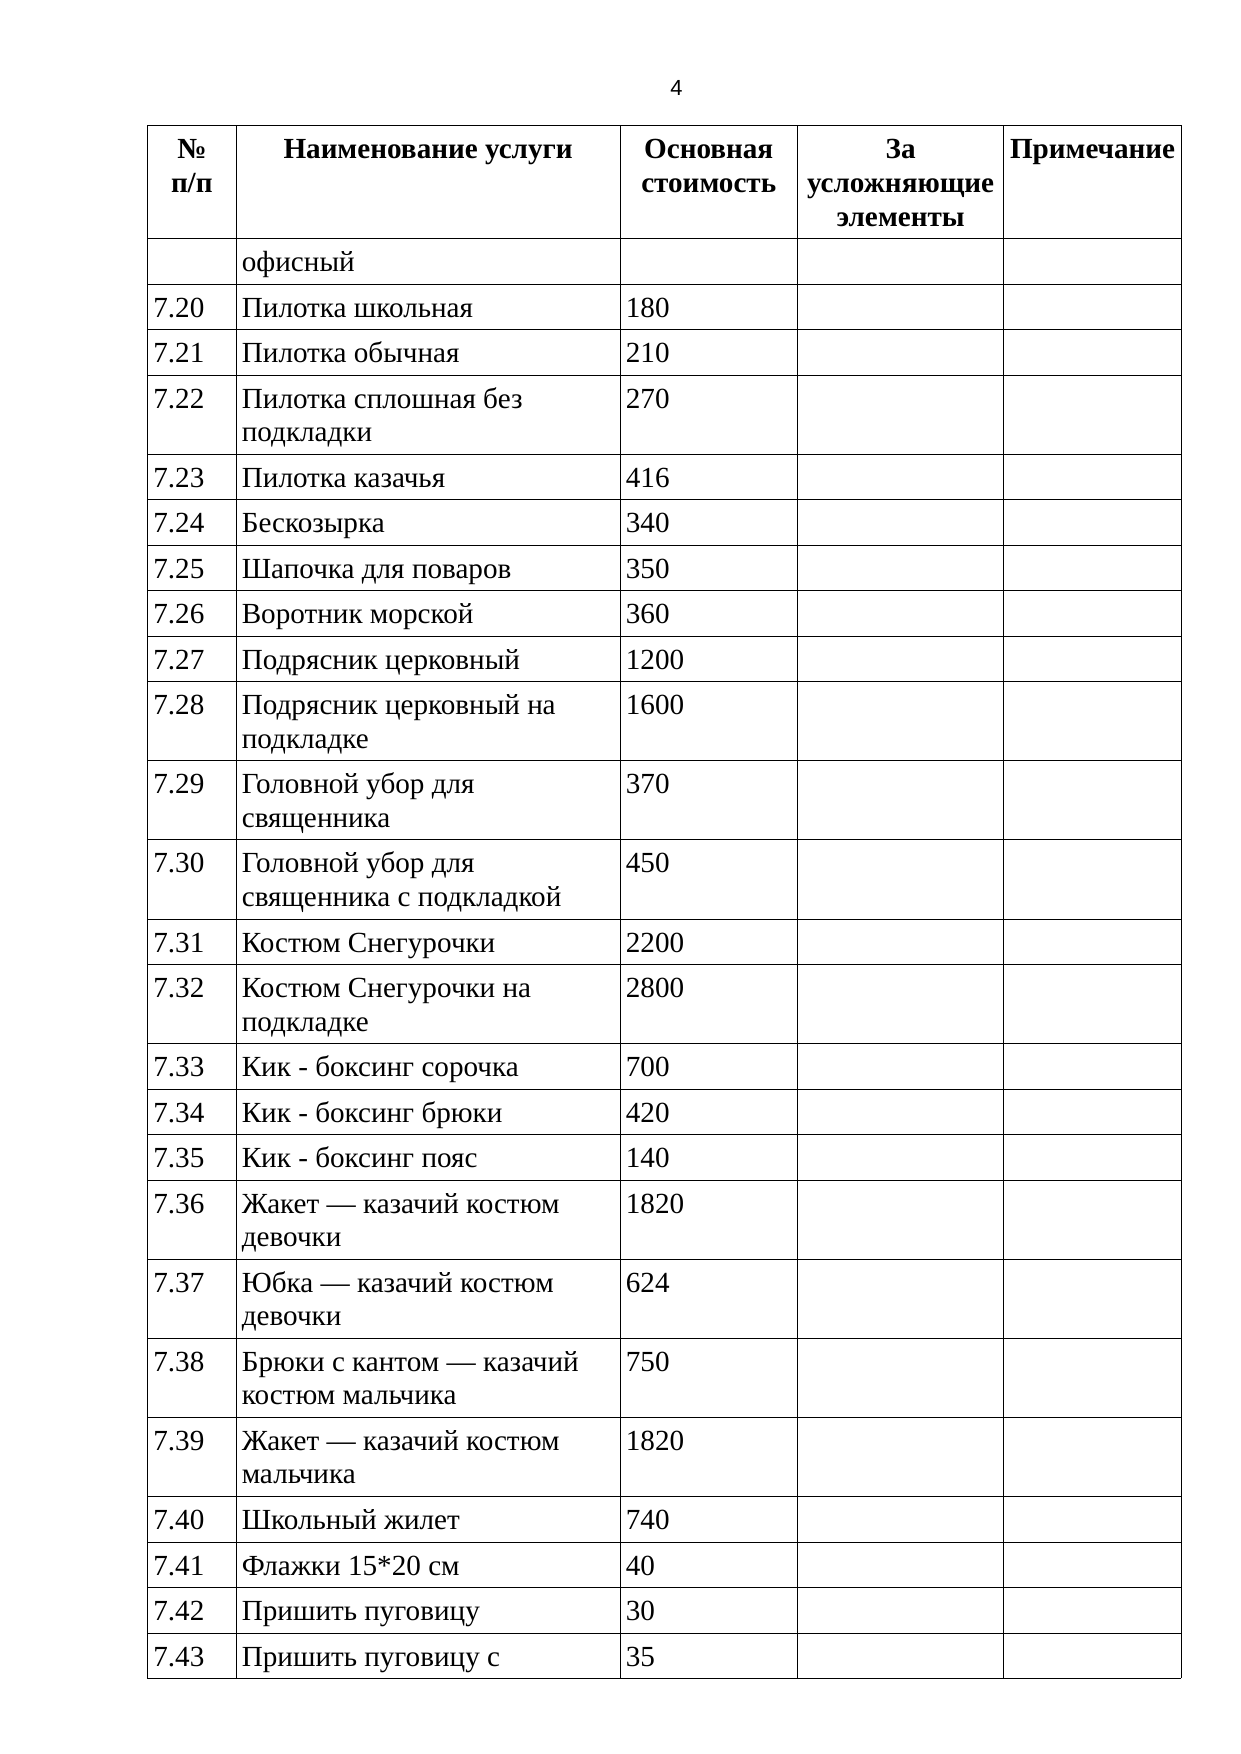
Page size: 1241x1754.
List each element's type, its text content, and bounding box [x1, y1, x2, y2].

table_cell [798, 965, 1003, 1043]
table_cell [798, 920, 1003, 964]
table_cell Костюм Снегурочки на подкладке [237, 965, 620, 1043]
table_cell [798, 239, 1003, 283]
table_cell Жакет — казачий костюм девочки [237, 1181, 620, 1259]
table_header За усложняющие элементы [798, 126, 1003, 238]
table_cell Флажки 15*20 см [237, 1543, 620, 1587]
table_cell 7.32 [148, 965, 236, 1043]
table_cell Брюки с кантом — казачий костюм мальчика [237, 1339, 620, 1417]
table_cell 450 [621, 840, 797, 918]
table_cell Пилотка казачья [237, 455, 620, 499]
table_cell [798, 637, 1003, 681]
table_cell [1004, 546, 1181, 590]
table_cell [1004, 1044, 1181, 1088]
table_cell [798, 840, 1003, 918]
table_cell 1820 [621, 1181, 797, 1259]
table_cell 35 [621, 1634, 797, 1678]
table_cell 700 [621, 1044, 797, 1088]
table_cell 7.28 [148, 682, 236, 760]
table_cell 7.39 [148, 1418, 236, 1496]
table_header Наименование услуги [237, 126, 620, 238]
table_cell [1004, 1634, 1181, 1678]
table_cell Головной убор для священника с подкладкой [237, 840, 620, 918]
table_cell 7.36 [148, 1181, 236, 1259]
table_cell 750 [621, 1339, 797, 1417]
table_cell [1004, 1588, 1181, 1632]
table_cell 370 [621, 761, 797, 839]
table_cell 7.27 [148, 637, 236, 681]
table_cell 420 [621, 1090, 797, 1134]
table_cell 7.21 [148, 330, 236, 374]
table_cell 7.43 [148, 1634, 236, 1678]
table_cell 7.34 [148, 1090, 236, 1134]
table_cell 7.22 [148, 376, 236, 454]
table_cell 7.30 [148, 840, 236, 918]
table_cell 7.42 [148, 1588, 236, 1632]
table_cell 2800 [621, 965, 797, 1043]
table_cell 7.33 [148, 1044, 236, 1088]
table_cell Юбка — казачий костюм девочки [237, 1260, 620, 1338]
table_cell [1004, 1497, 1181, 1541]
table_cell [798, 376, 1003, 454]
table_cell [798, 1044, 1003, 1088]
table_cell [798, 1634, 1003, 1678]
table_cell Пилотка школьная [237, 285, 620, 329]
table_cell 7.20 [148, 285, 236, 329]
table_cell [1004, 285, 1181, 329]
table_cell [1004, 1543, 1181, 1587]
table_cell 624 [621, 1260, 797, 1338]
table_cell [798, 1497, 1003, 1541]
table_cell [798, 455, 1003, 499]
table_cell Костюм Снегурочки [237, 920, 620, 964]
table_cell [1004, 1090, 1181, 1134]
table_cell Пилотка сплошная без подкладки [237, 376, 620, 454]
table_cell 30 [621, 1588, 797, 1632]
table_cell [798, 1339, 1003, 1417]
table_cell [1004, 637, 1181, 681]
table_cell 340 [621, 500, 797, 545]
table_cell [1004, 840, 1181, 918]
table_cell [1004, 1339, 1181, 1417]
table_cell [1004, 1260, 1181, 1338]
table_cell 7.26 [148, 591, 236, 636]
table_cell [798, 1090, 1003, 1134]
table_cell Кик - боксинг сорочка [237, 1044, 620, 1088]
table_cell 416 [621, 455, 797, 499]
table_cell 210 [621, 330, 797, 374]
table_cell 2200 [621, 920, 797, 964]
table_cell 7.38 [148, 1339, 236, 1417]
table_cell [798, 1135, 1003, 1179]
table_cell [1004, 239, 1181, 283]
table_cell [798, 761, 1003, 839]
table_cell офисный [237, 239, 620, 283]
table_cell 7.37 [148, 1260, 236, 1338]
table_cell [798, 546, 1003, 590]
table_cell [798, 1543, 1003, 1587]
table_cell [798, 1260, 1003, 1338]
table_cell 740 [621, 1497, 797, 1541]
table_cell 1820 [621, 1418, 797, 1496]
table_cell 40 [621, 1543, 797, 1587]
table_cell 270 [621, 376, 797, 454]
table_cell [798, 500, 1003, 545]
table_cell [1004, 1181, 1181, 1259]
table_cell [1004, 455, 1181, 499]
table_cell Бескозырка [237, 500, 620, 545]
table_cell Шапочка для поваров [237, 546, 620, 590]
table_cell [798, 1588, 1003, 1632]
table_cell [1004, 500, 1181, 545]
table_cell 140 [621, 1135, 797, 1179]
table_cell 7.24 [148, 500, 236, 545]
table_cell [148, 239, 236, 283]
table_cell [1004, 965, 1181, 1043]
table_cell Жакет — казачий костюм мальчика [237, 1418, 620, 1496]
table_cell Подрясник церковный [237, 637, 620, 681]
table_cell Пришить пуговицу с [237, 1634, 620, 1678]
table_header Примечание [1004, 126, 1181, 238]
table_cell Кик - боксинг брюки [237, 1090, 620, 1134]
table_cell [798, 1418, 1003, 1496]
table_cell [621, 239, 797, 283]
table_cell Пришить пуговицу [237, 1588, 620, 1632]
table_cell 350 [621, 546, 797, 590]
table_cell Воротник морской [237, 591, 620, 636]
table_cell [798, 330, 1003, 374]
table_cell 7.23 [148, 455, 236, 499]
table_cell 7.41 [148, 1543, 236, 1587]
table_cell [798, 1181, 1003, 1259]
table_cell 360 [621, 591, 797, 636]
table_cell [1004, 920, 1181, 964]
table_cell 1200 [621, 637, 797, 681]
table_cell Головной убор для священника [237, 761, 620, 839]
table_cell 7.29 [148, 761, 236, 839]
table_cell [1004, 682, 1181, 760]
table_cell 180 [621, 285, 797, 329]
table_header Основная стоимость [621, 126, 797, 238]
table_cell [1004, 376, 1181, 454]
table_cell [798, 591, 1003, 636]
table_cell [798, 682, 1003, 760]
table_cell [1004, 591, 1181, 636]
table_cell 1600 [621, 682, 797, 760]
table_cell [1004, 1418, 1181, 1496]
table_cell [1004, 761, 1181, 839]
table_cell [798, 285, 1003, 329]
table_cell [1004, 330, 1181, 374]
table_cell Кик - боксинг пояс [237, 1135, 620, 1179]
table_cell 7.35 [148, 1135, 236, 1179]
table_cell 7.31 [148, 920, 236, 964]
table_cell 7.40 [148, 1497, 236, 1541]
table_cell [1004, 1135, 1181, 1179]
table_header № п/п [148, 126, 236, 238]
table_cell Пилотка обычная [237, 330, 620, 374]
table_cell 7.25 [148, 546, 236, 590]
table_cell Школьный жилет [237, 1497, 620, 1541]
table_cell Подрясник церковный на подкладке [237, 682, 620, 760]
